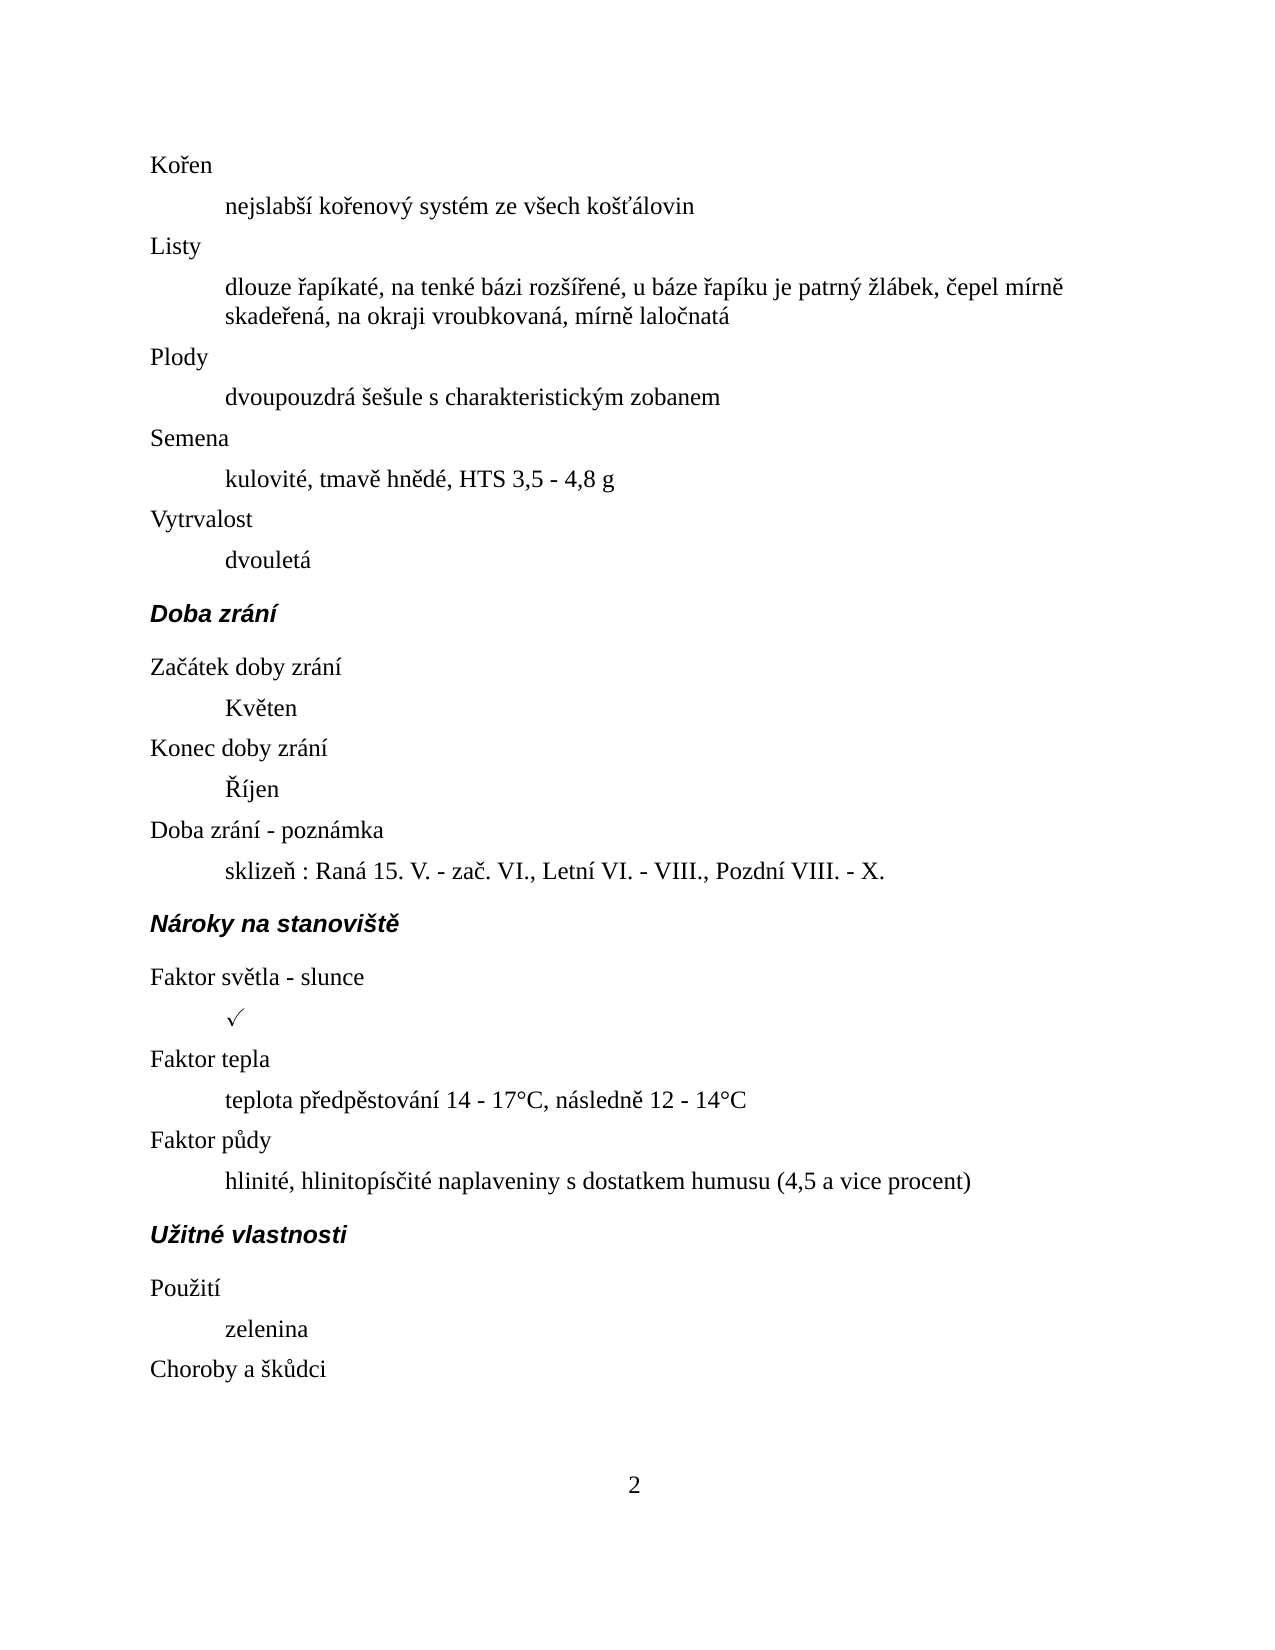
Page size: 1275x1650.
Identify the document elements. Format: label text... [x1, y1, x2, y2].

text Semena [150, 423, 1125, 452]
text nejslabší kořenový systém ze všech košťálovin [225, 191, 1125, 219]
text hlinité, hlinitopísčité naplaveniny s dostatkem humusu (4,5 a vice procent) [225, 1166, 1125, 1195]
text Listy [150, 231, 1125, 260]
text Vytrvalost [150, 504, 1125, 533]
text dvoupouzdrá šešule s charakteristickým zobanem [225, 382, 1125, 411]
text dlouze řapíkaté, na tenké bázi rozšířené, u báze řapíku je patrný žlábek, čepel mírně skadeřená, na okraji vroubkovaná, mírně laločnatá [225, 272, 1125, 330]
text ✓ [225, 1003, 1125, 1032]
text Konec doby zrání [150, 733, 1125, 762]
text Choroby a škůdci [150, 1354, 1125, 1383]
text Plody [150, 342, 1125, 370]
text Říjen [225, 774, 1125, 803]
text Kořen [150, 150, 1125, 179]
text zelenina [225, 1314, 1125, 1342]
text sklizeň : Raná 15. V. - zač. VI., Letní VI. - VIII., Pozdní VIII. - X. [225, 856, 1125, 884]
text kulovité, tmavě hnědé, HTS 3,5 - 4,8 g [225, 464, 1125, 493]
subtitle Nároky na stanoviště [150, 909, 1125, 938]
text Faktor tepla [150, 1044, 1125, 1073]
text Faktor půdy [150, 1125, 1125, 1154]
subtitle Užitné vlastnosti [150, 1220, 1125, 1248]
text Doba zrání - poznámka [150, 815, 1125, 844]
text Květen [225, 693, 1125, 722]
text teplota předpěstování 14 - 17°C, následně 12 - 14°C [225, 1085, 1125, 1113]
text dvouletá [225, 545, 1125, 574]
text Použití [150, 1273, 1125, 1302]
subtitle Doba zrání [150, 599, 1125, 628]
text Faktor světla - slunce [150, 962, 1125, 991]
text Začátek doby zrání [150, 652, 1125, 681]
